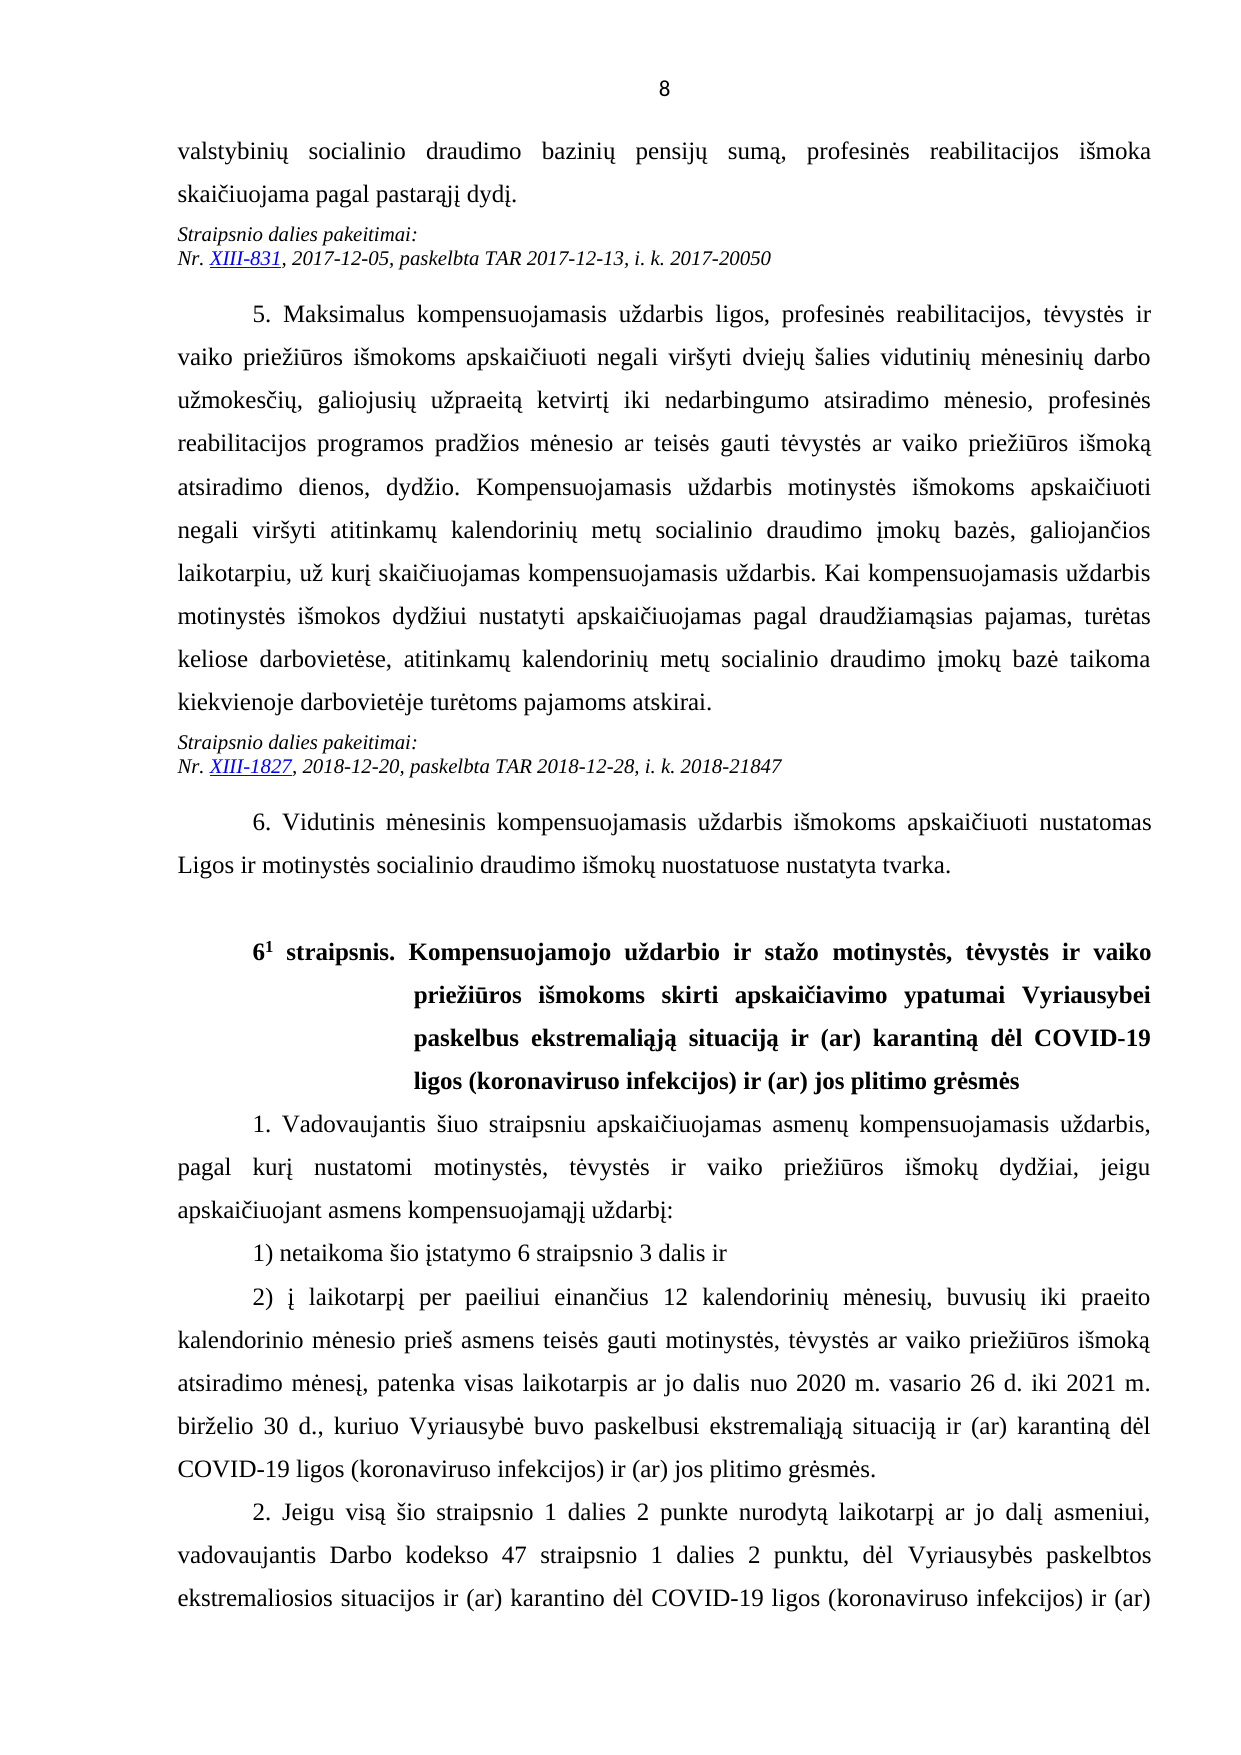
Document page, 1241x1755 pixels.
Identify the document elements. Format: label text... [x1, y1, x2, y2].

text Straipsnio dalies pakeitimai: [177, 222, 1152, 246]
text Nr. XIII-1827, 2018-12-20, paskelbta TAR 2018-12-28, i. k. 2018-21847 [177, 754, 1152, 778]
text 6. Vidutinis mėnesinis kompensuojamasis uždarbis išmokoms apskaičiuoti nustatomas Ligos ir motinystės socialinio draudimo išmokų nuostatuose nustatyta tvarka. [177, 807, 1152, 879]
text Straipsnio dalies pakeitimai: [177, 730, 1152, 754]
text 2) į laikotarpį per paeiliui einančius 12 kalendorinių mėnesių, buvusių iki praeito kalendorinio mėnesio prieš asmens teisės gauti motinystės, tėvystės ar vaiko priežiūros išmoką atsiradimo mėnesį, patenka visas laikotarpis ar jo dalis nuo 2020 m. vasario 26 d. iki 2021 m. birželio 30 d., kuriuo Vyriausybė buvo paskelbusi ekstremaliąją situaciją ir (ar) karantiną dėl COVID-19 ligos (koronaviruso infekcijos) ir (ar) jos plitimo grėsmės. [177, 1282, 1152, 1483]
text 61 straipsnis. Kompensuojamojo uždarbio ir stažo motinystės, tėvystės ir vaiko priežiūros išmokoms skirti apskaičiavimo ypatumai Vyriausybei paskelbus ekstremaliąją situaciją ir (ar) karantiną dėl COVID-19 ligos (koronaviruso infekcijos) ir (ar) jos plitimo grėsmės [252, 937, 1152, 1095]
text 5. Maksimalus kompensuojamasis uždarbis ligos, profesinės reabilitacijos, tėvystės ir vaiko priežiūros išmokoms apskaičiuoti negali viršyti dviejų šalies vidutinių mėnesinių darbo užmokesčių, galiojusių užpraeitą ketvirtį iki nedarbingumo atsiradimo mėnesio, profesinės reabilitacijos programos pradžios mėnesio ar teisės gauti tėvystės ar vaiko priežiūros išmoką atsiradimo dienos, dydžio. Kompensuojamasis uždarbis motinystės išmokoms apskaičiuoti negali viršyti atitinkamų kalendorinių metų socialinio draudimo įmokų bazės, galiojančios laikotarpiu, už kurį skaičiuojamas kompensuojamasis uždarbis. Kai kompensuojamasis uždarbis motinystės išmokos dydžiui nustatyti apskaičiuojamas pagal draudžiamąsias pajamas, turėtas keliose darbovietėse, atitinkamų kalendorinių metų socialinio draudimo įmokų bazė taikoma kiekvienoje darbovietėje turėtoms pajamoms atskirai. [177, 299, 1152, 716]
text 2. Jeigu visą šio straipsnio 1 dalies 2 punkte nurodytą laikotarpį ar jo dalį asmeniui, vadovaujantis Darbo kodekso 47 straipsnio 1 dalies 2 punktu, dėl Vyriausybės paskelbtos ekstremaliosios situacijos ir (ar) karantino dėl COVID-19 ligos (koronaviruso infekcijos) ir (ar) [177, 1497, 1152, 1612]
text 1) netaikoma šio įstatymo 6 straipsnio 3 dalis ir [177, 1238, 1152, 1267]
text Nr. XIII-831, 2017-12-05, paskelbta TAR 2017-12-13, i. k. 2017-20050 [177, 246, 1152, 270]
text 1. Vadovaujantis šiuo straipsniu apskaičiuojamas asmenų kompensuojamasis uždarbis, pagal kurį nustatomi motinystės, tėvystės ir vaiko priežiūros išmokų dydžiai, jeigu apskaičiuojant asmens kompensuojamąjį uždarbį: [177, 1109, 1152, 1224]
text valstybinių socialinio draudimo bazinių pensijų sumą, profesinės reabilitacijos išmoka skaičiuojama pagal pastarąjį dydį. [177, 136, 1152, 208]
